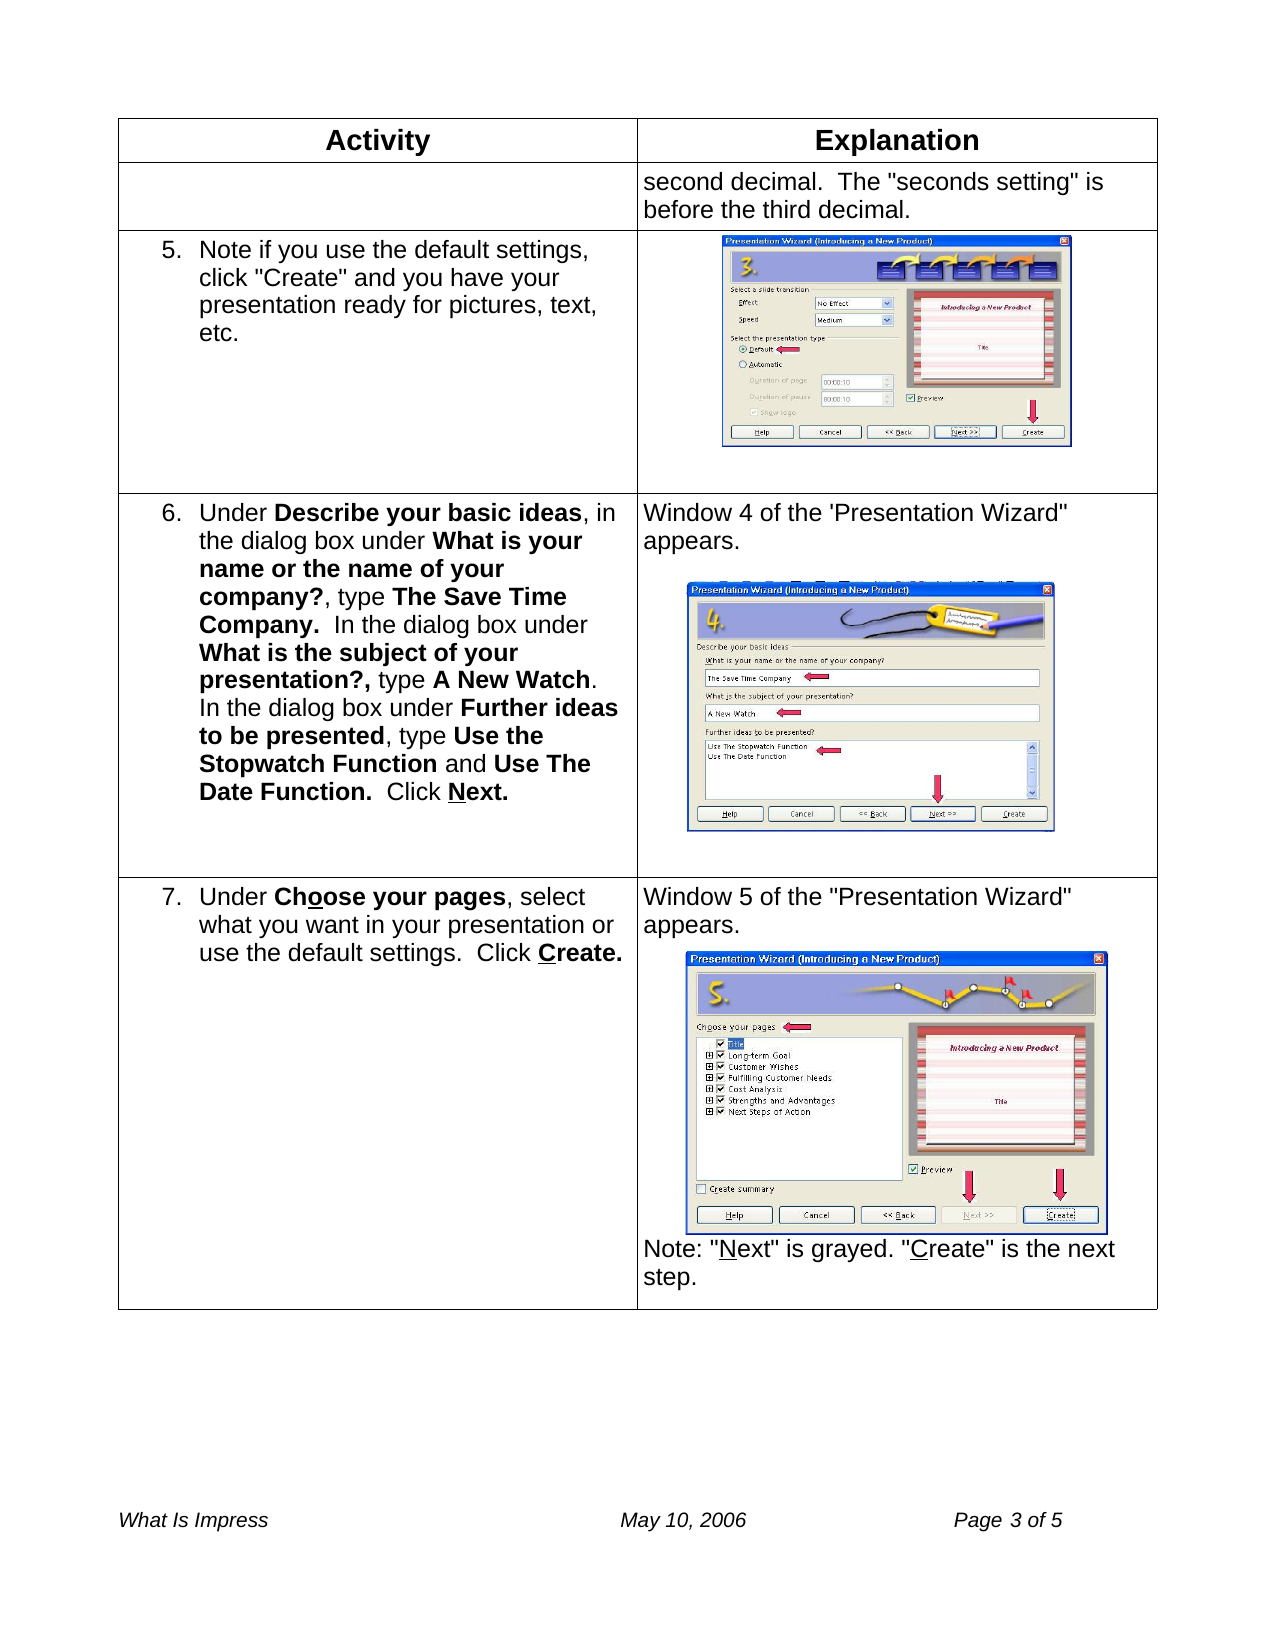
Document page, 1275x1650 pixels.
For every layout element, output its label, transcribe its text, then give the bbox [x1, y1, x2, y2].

table_cell Window 4 of the 'Presentation Wizard" appears. [638, 494, 1157, 877]
table_cell Under Choose your pages, select what you want in your presentation or use the default settings. Click Create. [119, 878, 637, 1309]
picture [722, 235, 1073, 447]
table_cell Note if you use the default settings, click "Create" and you have your presentation ready for pictures, text, etc. [119, 231, 637, 493]
table_cell Under Describe your basic ideas, in the dialog box under What is your name or the name of your company?, type The Save Time Company. In the dialog box under What is the subject of your presentation?, type A New Watch. In the dialog box under Further ideas to be presented, type Use the Stopwatch Function and Use The Date Function. Click Next. [119, 494, 637, 877]
table_cell Window 5 of the "Presentation Wizard" appears. Note: "Next" is grayed. "Create" is the next step. [638, 878, 1157, 1309]
table_cell [638, 231, 1157, 493]
table_header Activity [119, 119, 637, 162]
picture [685, 951, 1109, 1235]
table_cell second decimal. The "seconds setting" is before the third decimal. [638, 163, 1157, 230]
picture [686, 581, 1055, 832]
table_cell [119, 163, 637, 230]
table_header Explanation [638, 119, 1157, 162]
